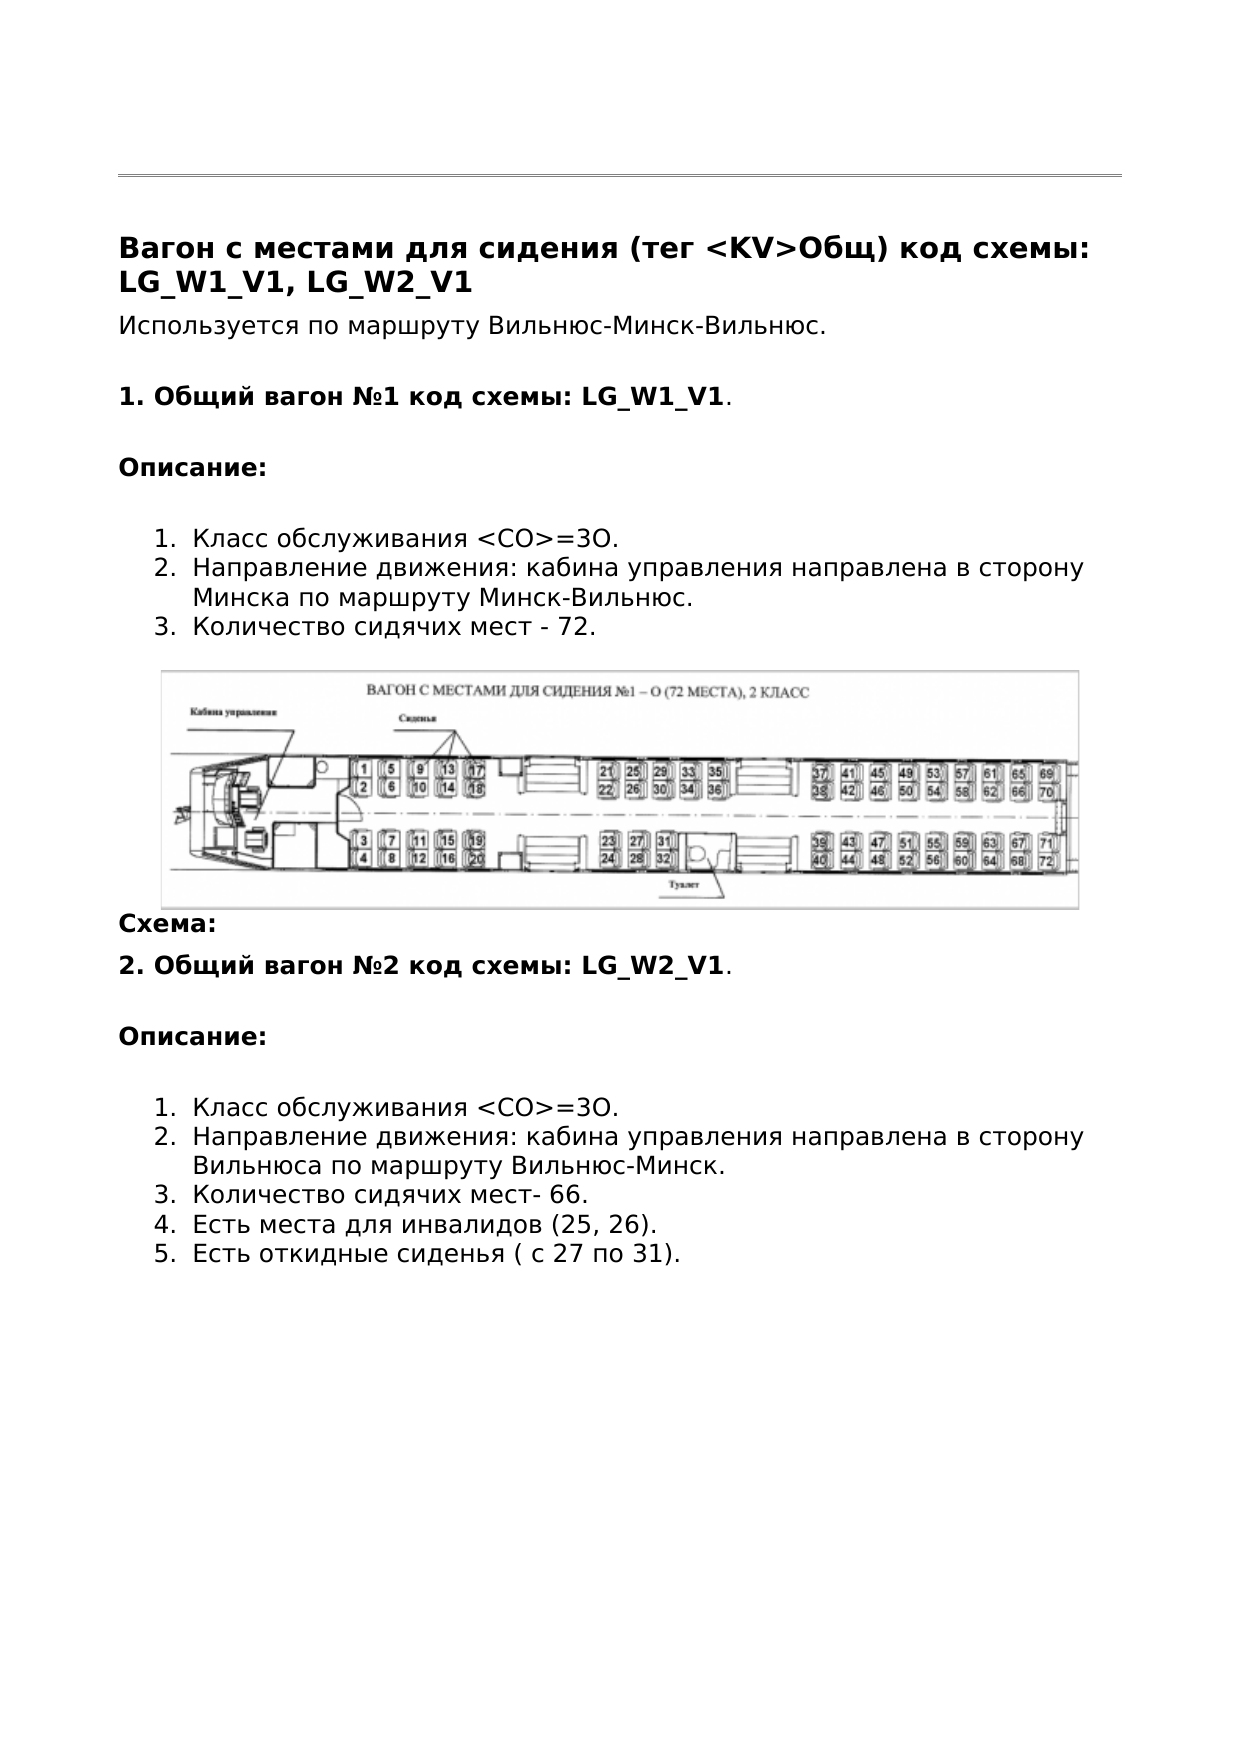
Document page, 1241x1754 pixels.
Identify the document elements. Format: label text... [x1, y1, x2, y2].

list Количество сидячих мест - 72. [177, 612, 1122, 641]
list Класс обслуживания <CO>=3О. [177, 1093, 1122, 1122]
list Количество сидячих мест- 66. [177, 1181, 1122, 1210]
text Описание: [118, 453, 1122, 482]
list Есть места для инвалидов (25, 26). [177, 1210, 1122, 1239]
list Направление движения: кабина управления направлена в сторону Минска по маршруту Минск-Вильнюс. [177, 553, 1122, 612]
list Класс обслуживания <CO>=3О. [177, 524, 1122, 553]
list Есть откидные сиденья ( с 27 по 31). [177, 1239, 1122, 1268]
text Схема: [118, 671, 1122, 939]
text Используется по маршруту Вильнюс-Минск-Вильнюс. [118, 312, 1122, 370]
subtitle Вагон с местами для сидения (тег <KV>Общ) код схемы: LG_W1_V1, LG_W2_V1 [118, 231, 1122, 299]
picture [160, 670, 1080, 910]
text [118, 118, 1122, 147]
text 1. Общий вагон №1 код схемы: LG_W1_V1. [118, 382, 1122, 441]
list Направление движения: кабина управления направлена в сторону Вильнюса по маршруту Вильнюс-Минск. [177, 1122, 1122, 1181]
text Описание: [118, 1022, 1122, 1051]
text 2. Общий вагон №2 код схемы: LG_W2_V1. [118, 951, 1122, 1009]
